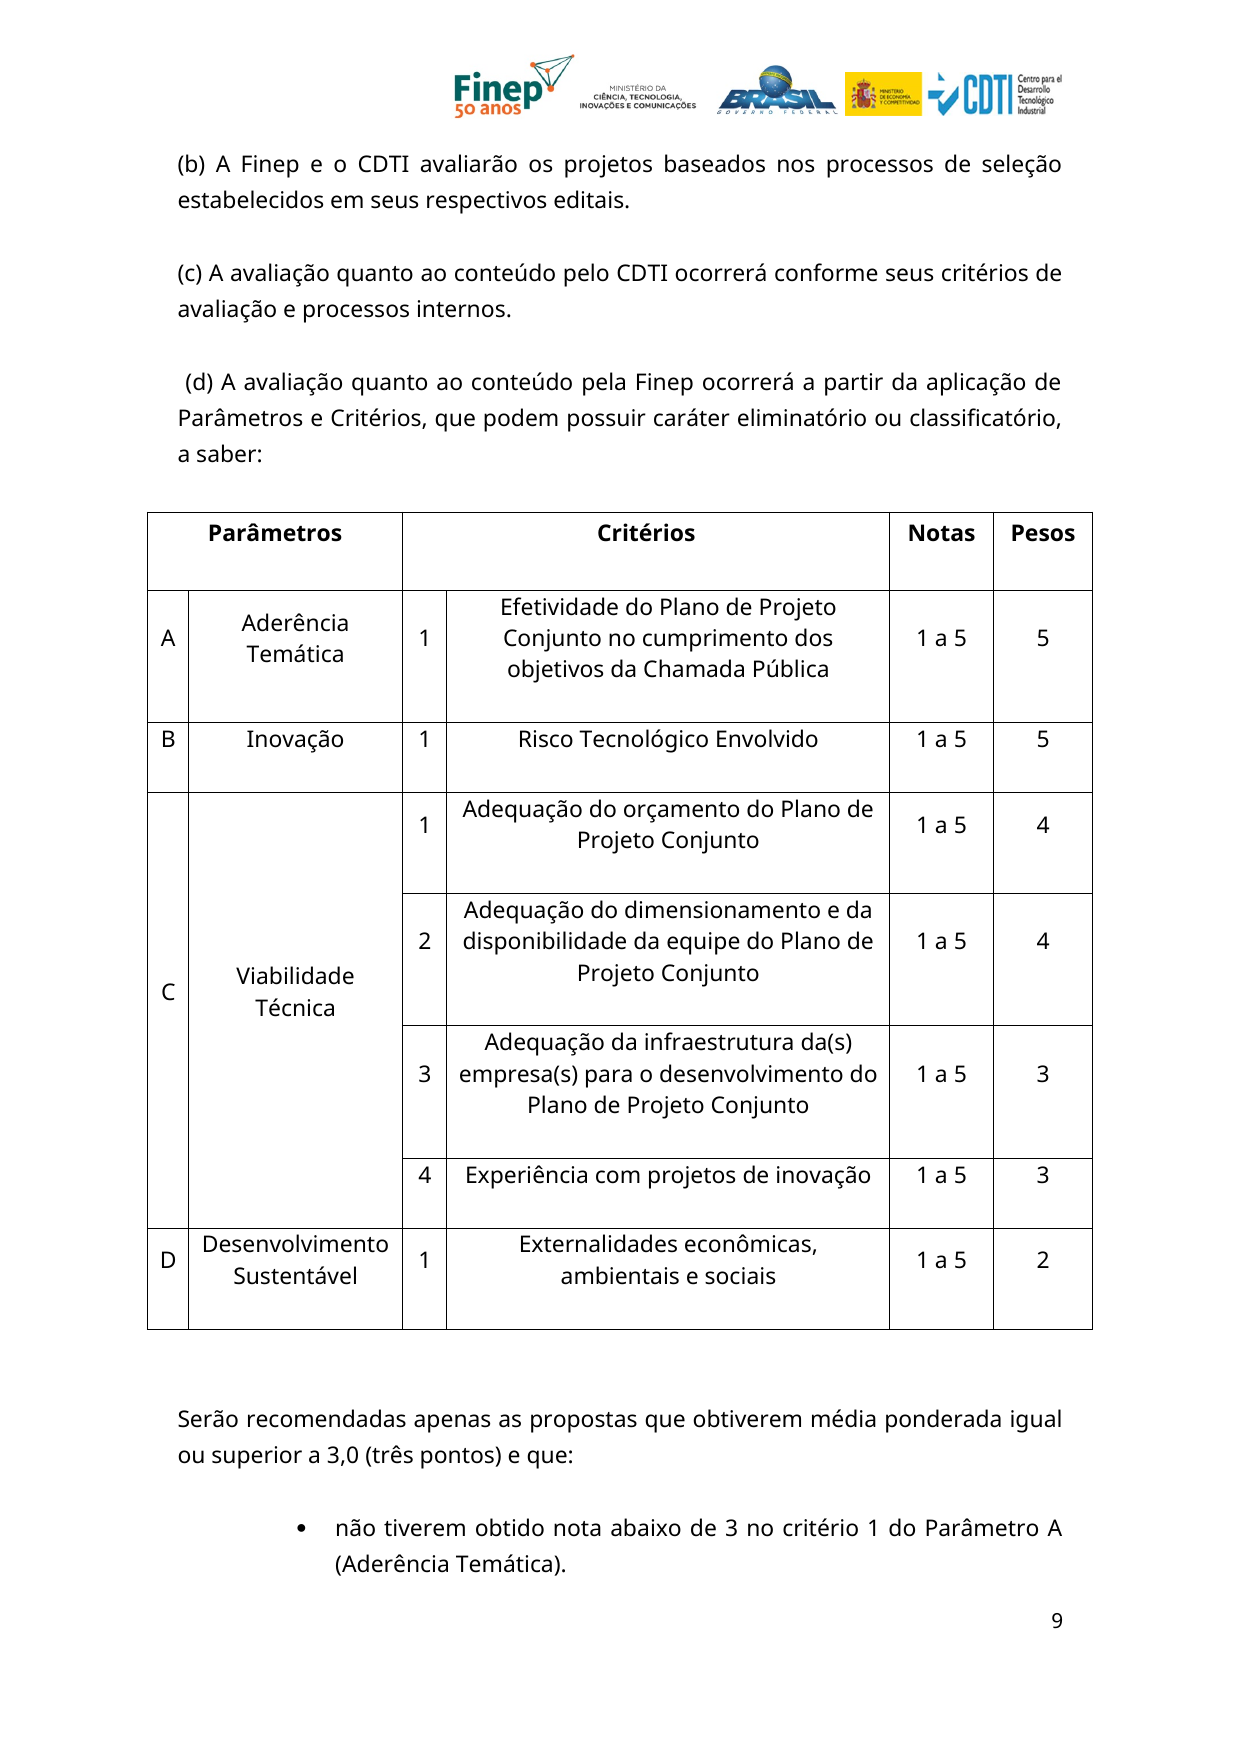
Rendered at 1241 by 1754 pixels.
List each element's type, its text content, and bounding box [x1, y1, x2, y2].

table_cell 1 [403, 1229, 446, 1328]
table_cell Adequação do orçamento do Plano de Projeto Conjunto [447, 793, 889, 893]
table_cell 4 [994, 894, 1092, 1025]
table_cell 3 [403, 1026, 446, 1158]
table_cell Desenvolvimento Sustentável [189, 1229, 402, 1328]
table_cell Viabilidade Técnica [189, 793, 402, 1227]
table_cell 1 [403, 591, 446, 722]
table_cell Externalidades econômicas, ambientais e sociais [447, 1229, 889, 1328]
table_header Critérios [403, 513, 889, 590]
table_cell Inovação [189, 723, 402, 792]
table_cell Experiência com projetos de inovação [447, 1159, 889, 1227]
table_cell 1 a 5 [890, 894, 993, 1025]
text Serão recomendadas apenas as propostas que obtiverem média ponderada igual ou superior a 3,0 (três pontos) e que: [177, 1403, 1063, 1470]
table_cell 5 [994, 591, 1092, 722]
text (c) A avaliação quanto ao conteúdo pelo CDTI ocorrerá conforme seus critérios de avaliação e processos internos. [177, 257, 1063, 324]
table_cell 4 [994, 793, 1092, 893]
text (d) A avaliação quanto ao conteúdo pela Finep ocorrerá a partir da aplicação de Parâmetros e Critérios, que podem possuir caráter eliminatório ou classificatório, a saber: [177, 366, 1063, 469]
table_cell 1 a 5 [890, 1229, 993, 1328]
table_cell 1 [403, 723, 446, 792]
table_header Pesos [994, 513, 1092, 590]
table_cell 5 [994, 723, 1092, 792]
table_cell Efetividade do Plano de Projeto Conjunto no cumprimento dos objetivos da Chamada Pública [447, 591, 889, 722]
table_cell Risco Tecnológico Envolvido [447, 723, 889, 792]
text (b) A Finep e o CDTI avaliarão os projetos baseados nos processos de seleção estabelecidos em seus respectivos editais. [177, 148, 1063, 215]
table_header Parâmetros [148, 513, 402, 590]
table_cell 1 a 5 [890, 723, 993, 792]
table_cell 2 [403, 894, 446, 1025]
table_cell 1 a 5 [890, 1159, 993, 1227]
table_cell A [148, 591, 188, 722]
table_cell 1 a 5 [890, 1026, 993, 1158]
table_cell Adequação da infraestrutura da(s) empresa(s) para o desenvolvimento do Plano de Projeto Conjunto [447, 1026, 889, 1158]
table_cell B [148, 723, 188, 792]
table_cell 3 [994, 1159, 1092, 1227]
table_cell Aderência Temática [189, 591, 402, 722]
table_cell 3 [994, 1026, 1092, 1158]
list não tiverem obtido nota abaixo de 3 no critério 1 do Parâmetro A (Aderência Temática). [297, 1512, 1063, 1579]
table_header Notas [890, 513, 993, 590]
table_cell 1 a 5 [890, 793, 993, 893]
table_cell Adequação do dimensionamento e da disponibilidade da equipe do Plano de Projeto Conjunto [447, 894, 889, 1025]
table_cell 2 [994, 1229, 1092, 1328]
table_cell D [148, 1229, 188, 1328]
table_cell 4 [403, 1159, 446, 1227]
table_cell 1 a 5 [890, 591, 993, 722]
table_cell 1 [403, 793, 446, 893]
table_cell C [148, 793, 188, 1227]
